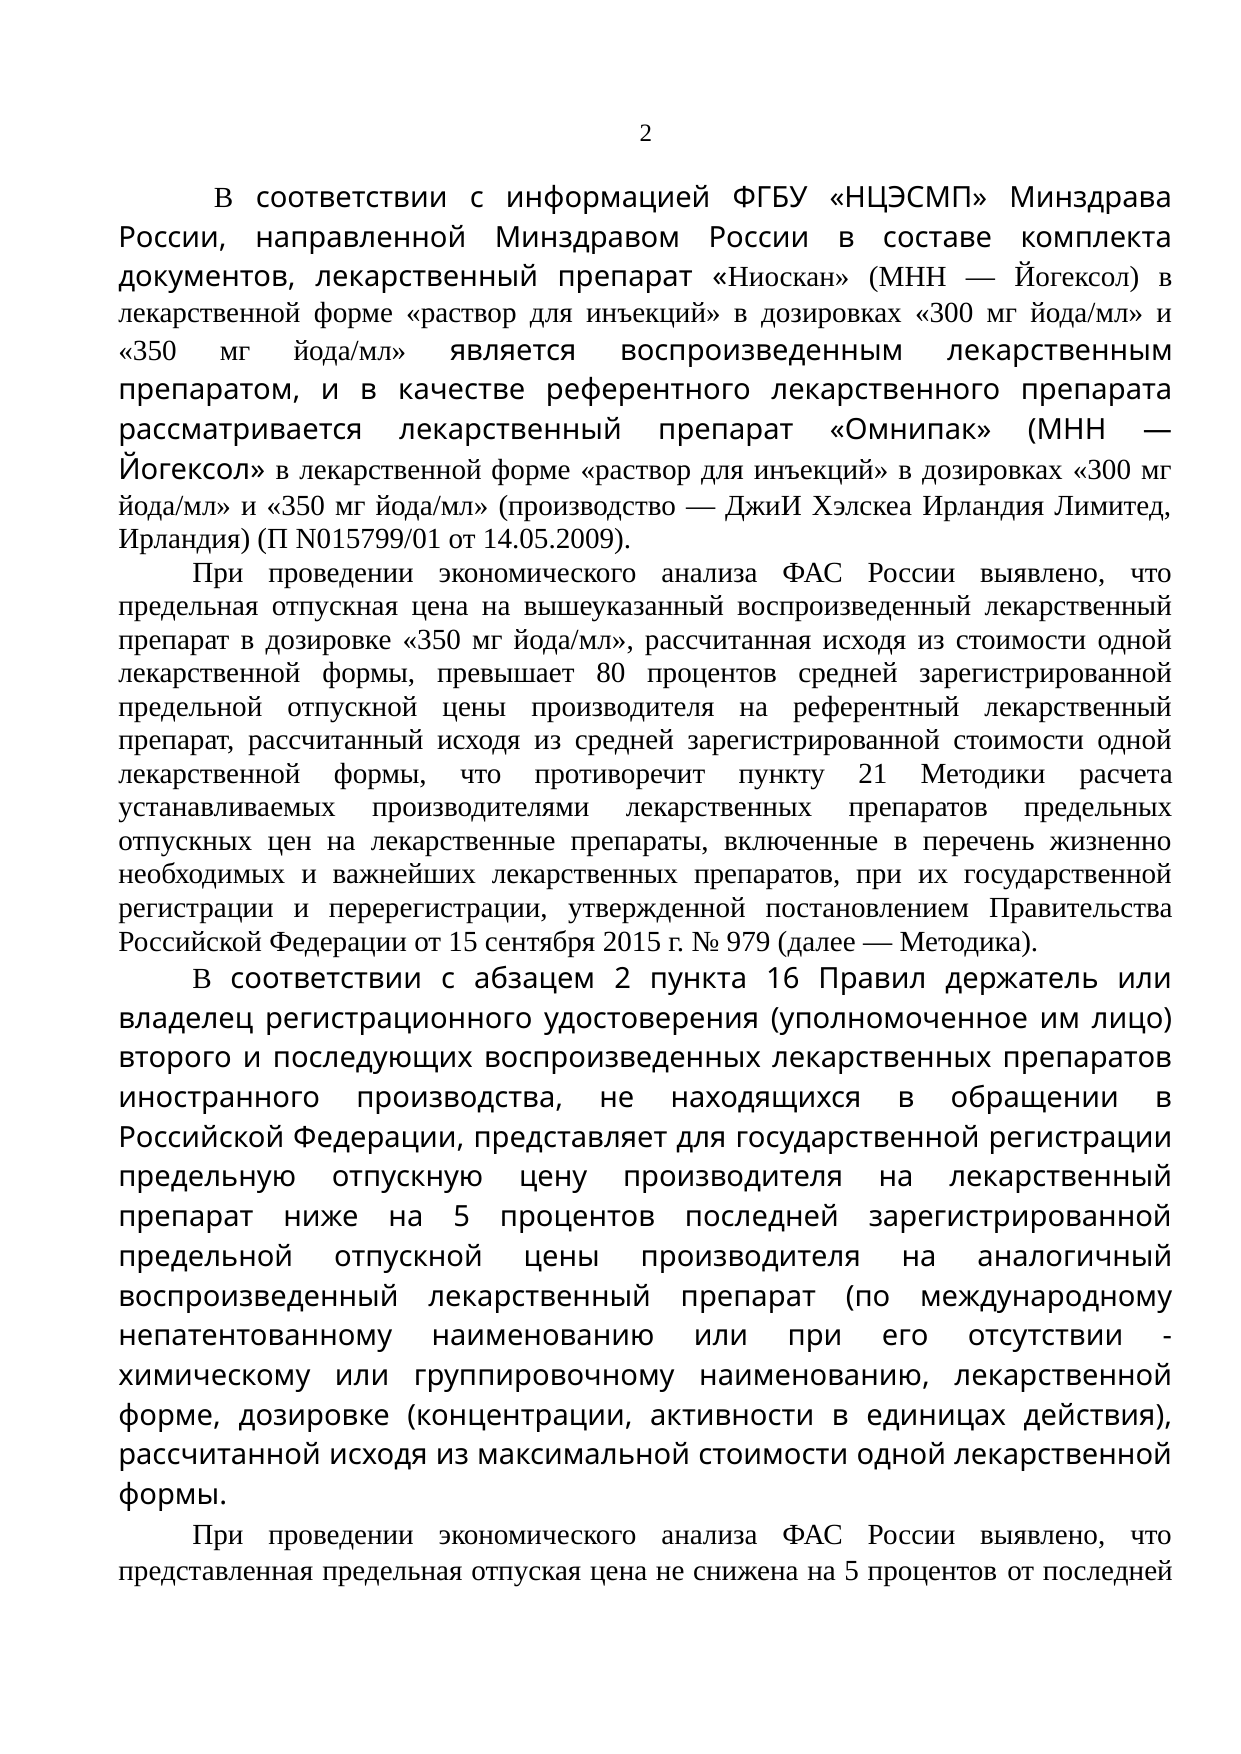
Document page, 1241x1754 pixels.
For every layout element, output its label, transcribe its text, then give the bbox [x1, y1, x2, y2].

text В соответствии с абзацем 2 пункта 16 Правил держатель или владелец регистрационного удостоверения (уполномоченное им лицо) второго и последующих воспроизведенных лекарственных препаратов иностранного производства, не находящихся в обращении в Российской Федерации, представляет для государственной регистрации предельную отпускную цену производителя на лекарственный препарат ниже на 5 процентов последней зарегистрированной предельной отпускной цены производителя на аналогичный воспроизведенный лекарственный препарат (по международному непатентованному наименованию или при его отсутствии - химическому или группировочному наименованию, лекарственной форме, дозировке (концентрации, активности в единицах действия), рассчитанной исходя из максимальной стоимости одной лекарственной формы. [118, 957, 1173, 1513]
text В соответствии с информацией ФГБУ «НЦЭСМП» Минздрава России, направленной Минздравом России в составе комплекта документов, лекарственный препарат «Ниоскан» (МНН — Йогексол) в лекарственной форме «раствор для инъекций» в дозировках «300 мг йода/мл» и «350 мг йода/мл» является воспроизведенным лекарственным препаратом, и в качестве референтного лекарственного препарата рассматривается лекарственный препарат «Омнипак» (МНН — Йогексол» в лекарственной форме «раствор для инъекций» в дозировках «300 мг йода/мл» и «350 мг йода/мл» (производство — ДжиИ Хэлскеа Ирландия Лимитед, Ирландия) (П N015799/01 от 14.05.2009). [118, 176, 1173, 555]
text При проведении экономического анализа ФАС России выявлено, что представленная предельная отпуская цена не снижена на 5 процентов от последней [118, 1513, 1173, 1586]
text При проведении экономического анализа ФАС России выявлено, что предельная отпускная цена на вышеуказанный воспроизведенный лекарственный препарат в дозировке «350 мг йода/мл», рассчитанная исходя из стоимости одной лекарственной формы, превышает 80 процентов средней зарегистрированной предельной отпускной цены производителя на референтный лекарственный препарат, рассчитанный исходя из средней зарегистрированной стоимости одной лекарственной формы, что противоречит пункту 21 Методики расчета устанавливаемых производителями лекарственных препаратов предельных отпускных цен на лекарственные препараты, включенные в перечень жизненно необходимых и важнейших лекарственных препаратов, при их государственной регистрации и перерегистрации, утвержденной постановлением Правительства Российской Федерации от 15 сентября 2015 г. № 979 (далее — Методика). [118, 555, 1173, 957]
